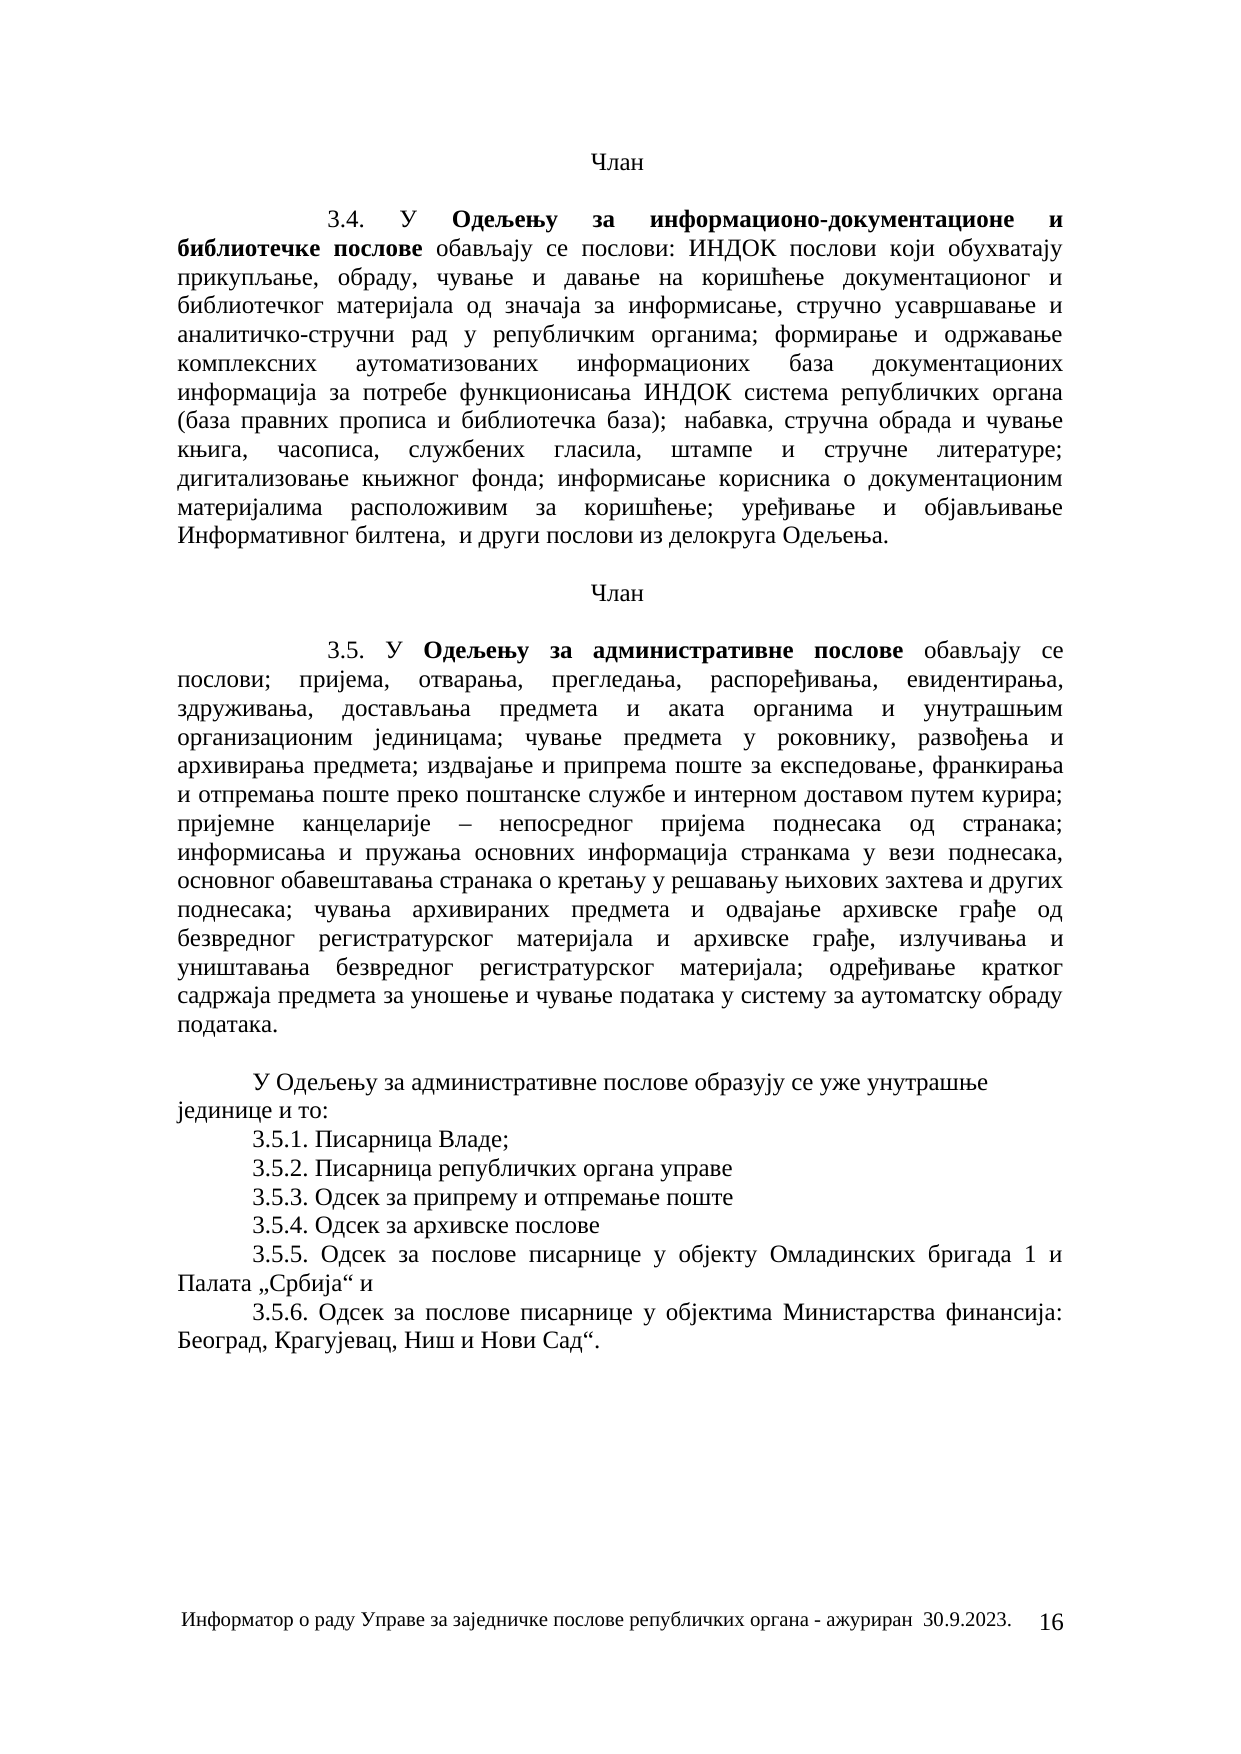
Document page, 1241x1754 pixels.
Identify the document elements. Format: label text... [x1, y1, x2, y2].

text Члан [177, 147, 1063, 175]
text 3.5. У Одељењу за административне послове обављају се послови; пријемa, отварања, прегледања, распоређивања, евидентирањa, здруживања, достављања предмета и аката органима и унутрашњим организационим јединицама; чување предмета у роковнику, развођењa и архивирањa предмета; издвајање и припрема поште за експедовање, франкирањa и отпремањa поште преко поштанске службе и интерном доставом путем курира; пријемне канцеларије – непосредног пријема поднесака од странака; информисања и пружања основних информација странкама у вези поднесака, основног обавештавања странака о кретању у решавању њихових захтева и других поднесака; чувањa архивираних предмета и одвајање архивске грађе од безвредног регистратурског материјала и архивске грађе, излучивањa и уништавањa безвредног регистратурског материјала; одређивање кратког садржаја предмета за уношење и чување података у систему за аутоматску обраду података. [177, 635, 1063, 1038]
text 3.4. У Одељењу за информационо-документационе и библиотечке послове обављају се послови: ИНДОК послови који обухватају прикупљање, обраду, чување и давање на коришћење документационог и библиотечког материјала од значаја за информисање, стручно усавршавање и аналитичко-стручни рад у републичким органима; формирање и одржавање комплексних аутоматизованих информационих база документационих информација за потребе функционисања ИНДОК система републичких органа (база правних прописа и библиотечка база); набавка, стручна обрада и чување књига, часописа, службених гласила, штампе и стручне литературе; дигитализовање књижног фонда; информисање корисника о документационим материјалима расположивим за коришћење; уређивање и објављивање Информативног билтена, и други послови из делокруга Одељења. [177, 204, 1063, 549]
text 3.5.6. Одсек за послове писарнице у објектима Министарства финансија: Београд, Крагујевац, Ниш и Нови Сад“. [177, 1297, 1063, 1354]
text 3.5.4. Одсек за архивске послове [177, 1210, 1063, 1239]
text 3.5.2. Писарница републичких органа управе [177, 1153, 1063, 1182]
text 3.5.1. Писарница Владе; [177, 1124, 1063, 1153]
text Члан [177, 578, 1063, 607]
text 3.5.3. Одсек за припрему и отпремање поште [177, 1182, 1063, 1210]
text 3.5.5. Одсек за послове писарнице у објекту Омладинских бригада 1 и Палата „Србија“ и [177, 1239, 1063, 1297]
text У Одељењу за административне послове образују се уже унутрашње јединице и то: [177, 1067, 1063, 1124]
